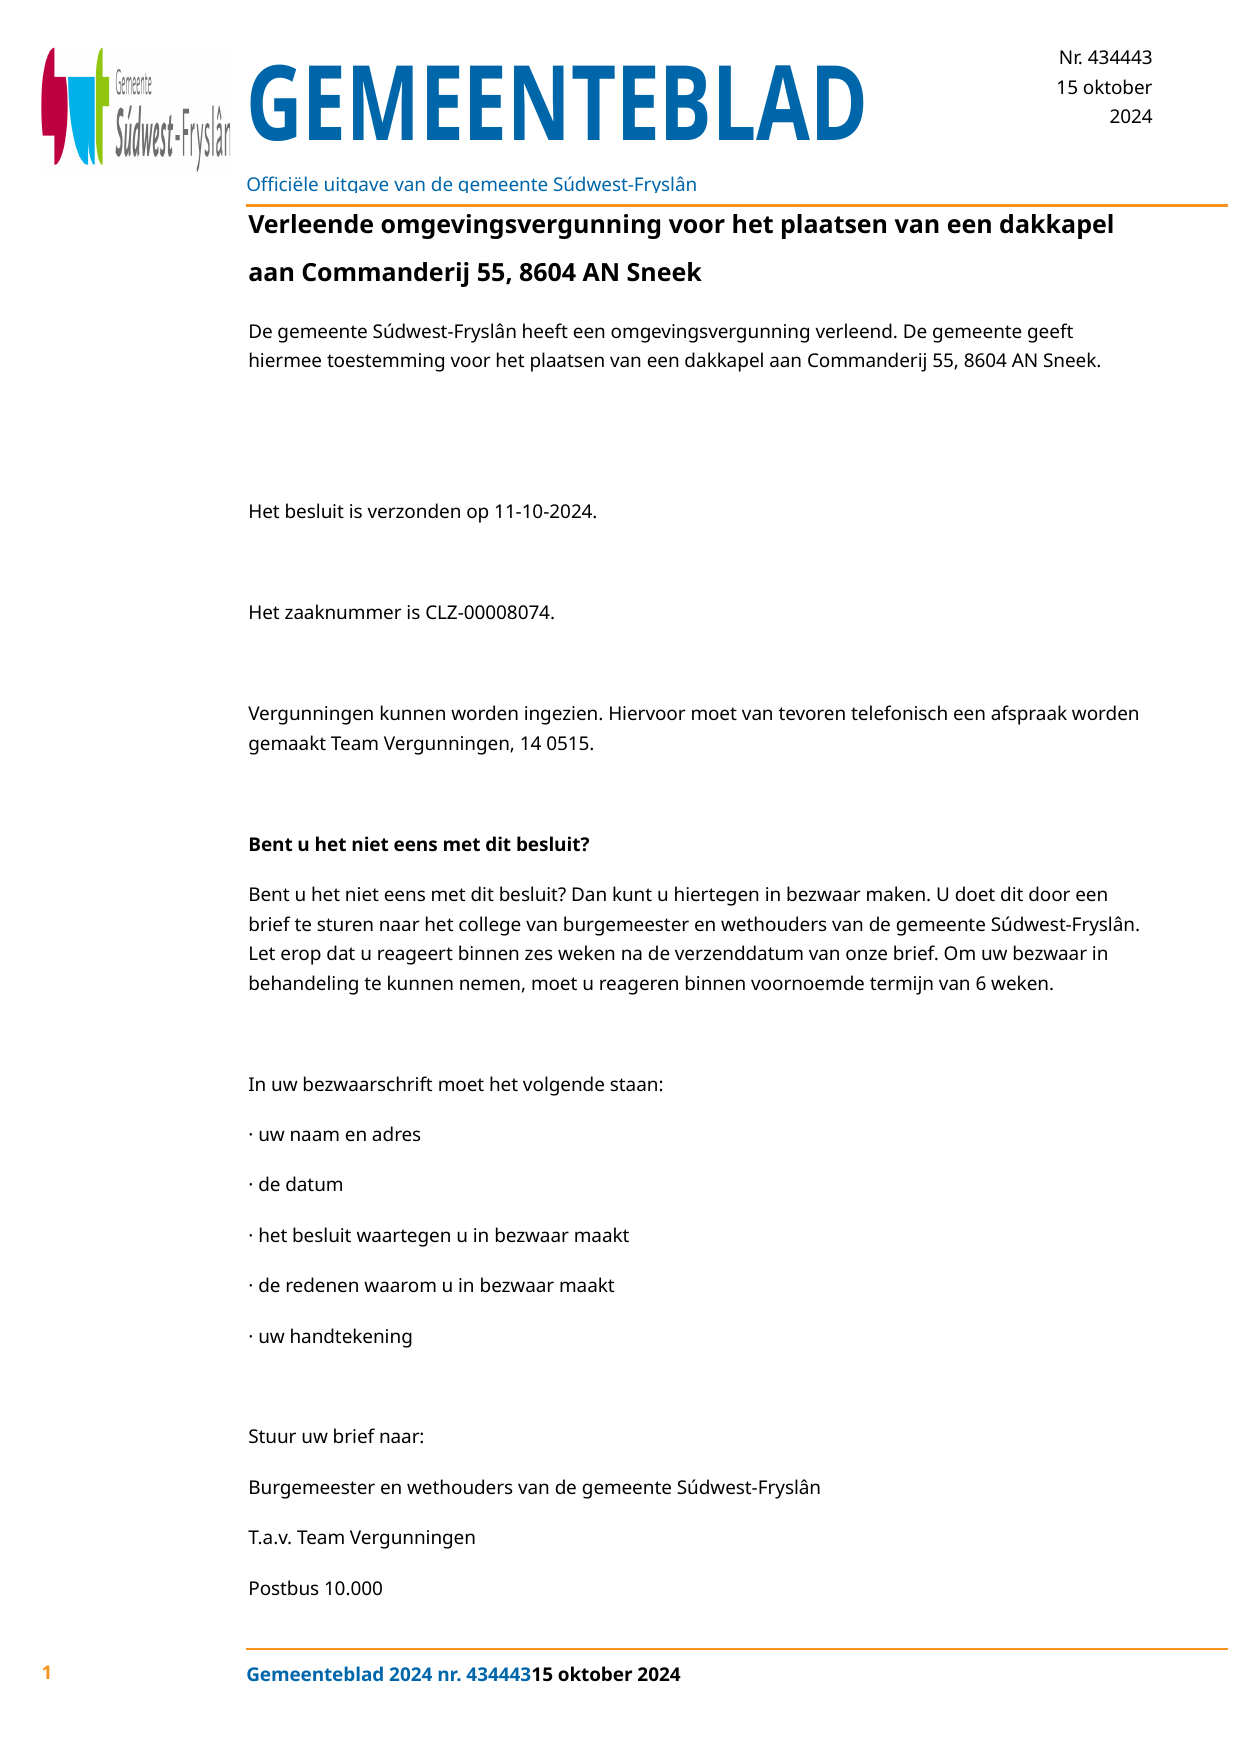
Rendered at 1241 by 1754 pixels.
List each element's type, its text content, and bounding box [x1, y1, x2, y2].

text Bent u het niet eens met dit besluit? Dan kunt u hiertegen in bezwaar maken. U doet dit door een brief te sturen naar het college van burgemeester en wethouders van de gemeente Súdwest-Fryslân. Let erop dat u reageert binnen zes weken na de verzenddatum van onze brief. Om uw bezwaar in behandeling te kunnen nemen, moet u reageren binnen voornoemde termijn van 6 weken. [248, 881, 1152, 996]
text · het besluit waartegen u in bezwaar maakt [248, 1222, 1152, 1248]
text In uw bezwaarschrift moet het volgende staan: [248, 1071, 1152, 1097]
text · uw naam en adres [248, 1121, 1152, 1147]
text Burgemeester en wethouders van de gemeente Súdwest-Fryslân [248, 1474, 1152, 1500]
text Het zaaknummer is CLZ-00008074. [248, 599, 1152, 625]
text Stuur uw brief naar: [248, 1424, 1152, 1449]
text Het besluit is verzonden op 11-10-2024. [248, 499, 1152, 524]
text T.a.v. Team Vergunningen [248, 1524, 1152, 1550]
text · de redenen waarom u in bezwaar maakt [248, 1272, 1152, 1298]
text De gemeente Súdwest-Fryslân heeft een omgevingsvergunning verleend. De gemeente geeft hiermee toestemming voor het plaatsen van een dakkapel aan Commanderij 55, 8604 AN Sneek. [248, 318, 1152, 373]
text Postbus 10.000 [248, 1575, 1152, 1601]
text Verleende omgevingsvergunning voor het plaatsen van een dakkapel aan Commanderij 55, 8604 AN Sneek [248, 207, 1152, 288]
text Bent u het niet eens met dit besluit? [248, 831, 1152, 857]
text Vergunningen kunnen worden ingezien. Hiervoor moet van tevoren telefonisch een afspraak worden gemaakt Team Vergunningen, 14 0515. [248, 700, 1152, 756]
picture [41, 47, 231, 172]
text · de datum [248, 1172, 1152, 1197]
text · uw handtekening [248, 1323, 1152, 1349]
